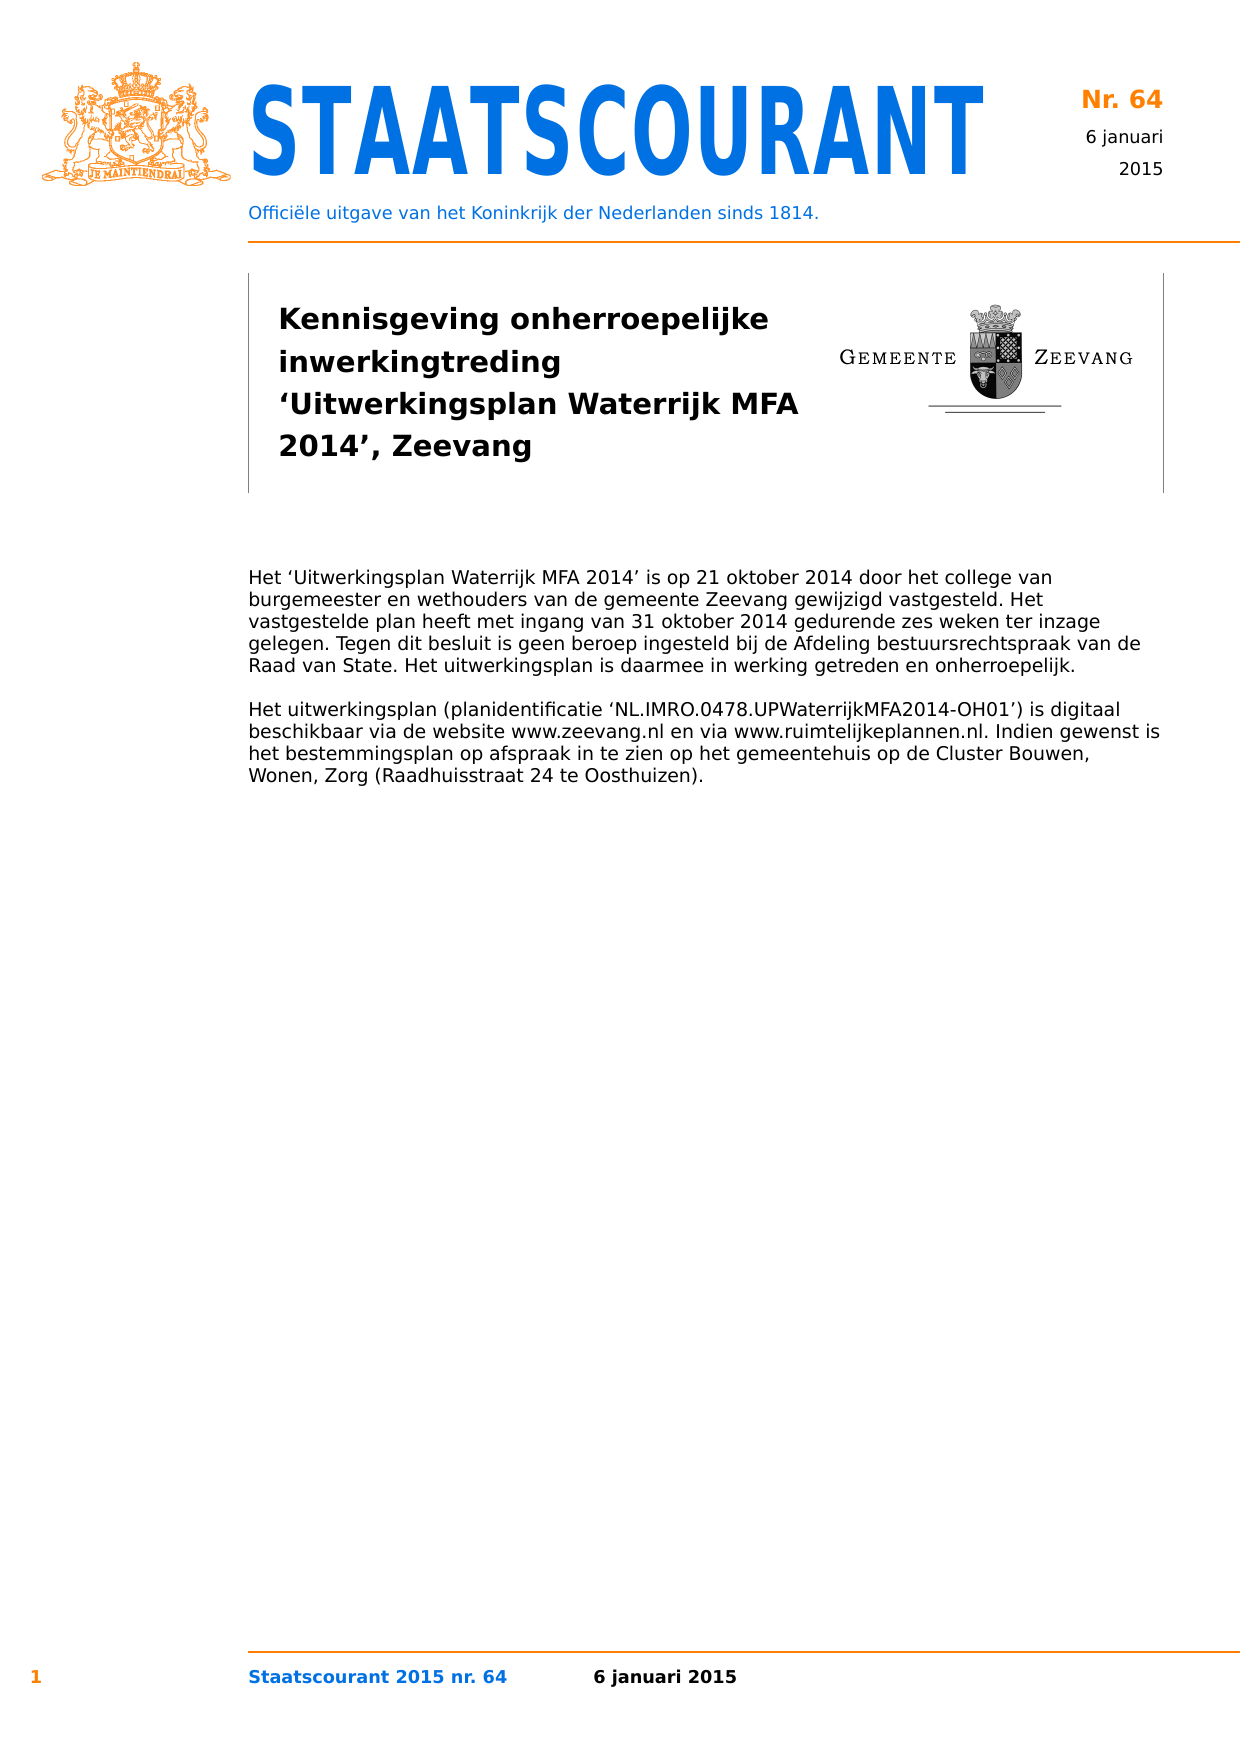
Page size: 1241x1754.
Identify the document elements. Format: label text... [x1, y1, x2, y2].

table_header [25, 62, 248, 241]
subtitle Kennisgeving onherroepelijke inwerkingtreding ‘Uitwerkingsplan Waterrijk MFA 2014’, Zeevang [249, 273, 1163, 493]
picture [41, 62, 231, 186]
table_header STAATSCOURANT [248, 62, 998, 203]
table_cell Officiële uitgave van het Koninkrijk der Nederlanden sinds 1814. [248, 203, 1240, 241]
table_header Nr. 64 [998, 62, 1240, 121]
text Het uitwerkingsplan (planidentificatie ‘NL.IMRO.0478.UPWaterrijkMFA2014-OH01’) is digitaal beschikbaar via de website www.zeevang.nl en via www.ruimtelijkeplannen.nl. Indien gewenst is het bestemmingsplan op afspraak in te zien op het gemeentehuis op de Cluster Bouwen, Wonen, Zorg (Raadhuisstraat 24 te Oosthuizen). [248, 699, 1163, 787]
table_cell 2015 [998, 153, 1240, 203]
table_cell 6 januari [998, 121, 1240, 153]
text Het ‘Uitwerkingsplan Waterrijk MFA 2014’ is op 21 oktober 2014 door het college van burgemeester en wethouders van de gemeente Zeevang gewijzigd vastgesteld. Het vastgestelde plan heeft met ingang van 31 oktober 2014 gedurende zes weken ter inzage gelegen. Tegen dit besluit is geen beroep ingesteld bij de Afdeling bestuursrechtspraak van de Raad van State. Het uitwerkingsplan is daarmee in werking getreden en onherroepelijk. [248, 567, 1163, 677]
picture [838, 302, 1134, 415]
